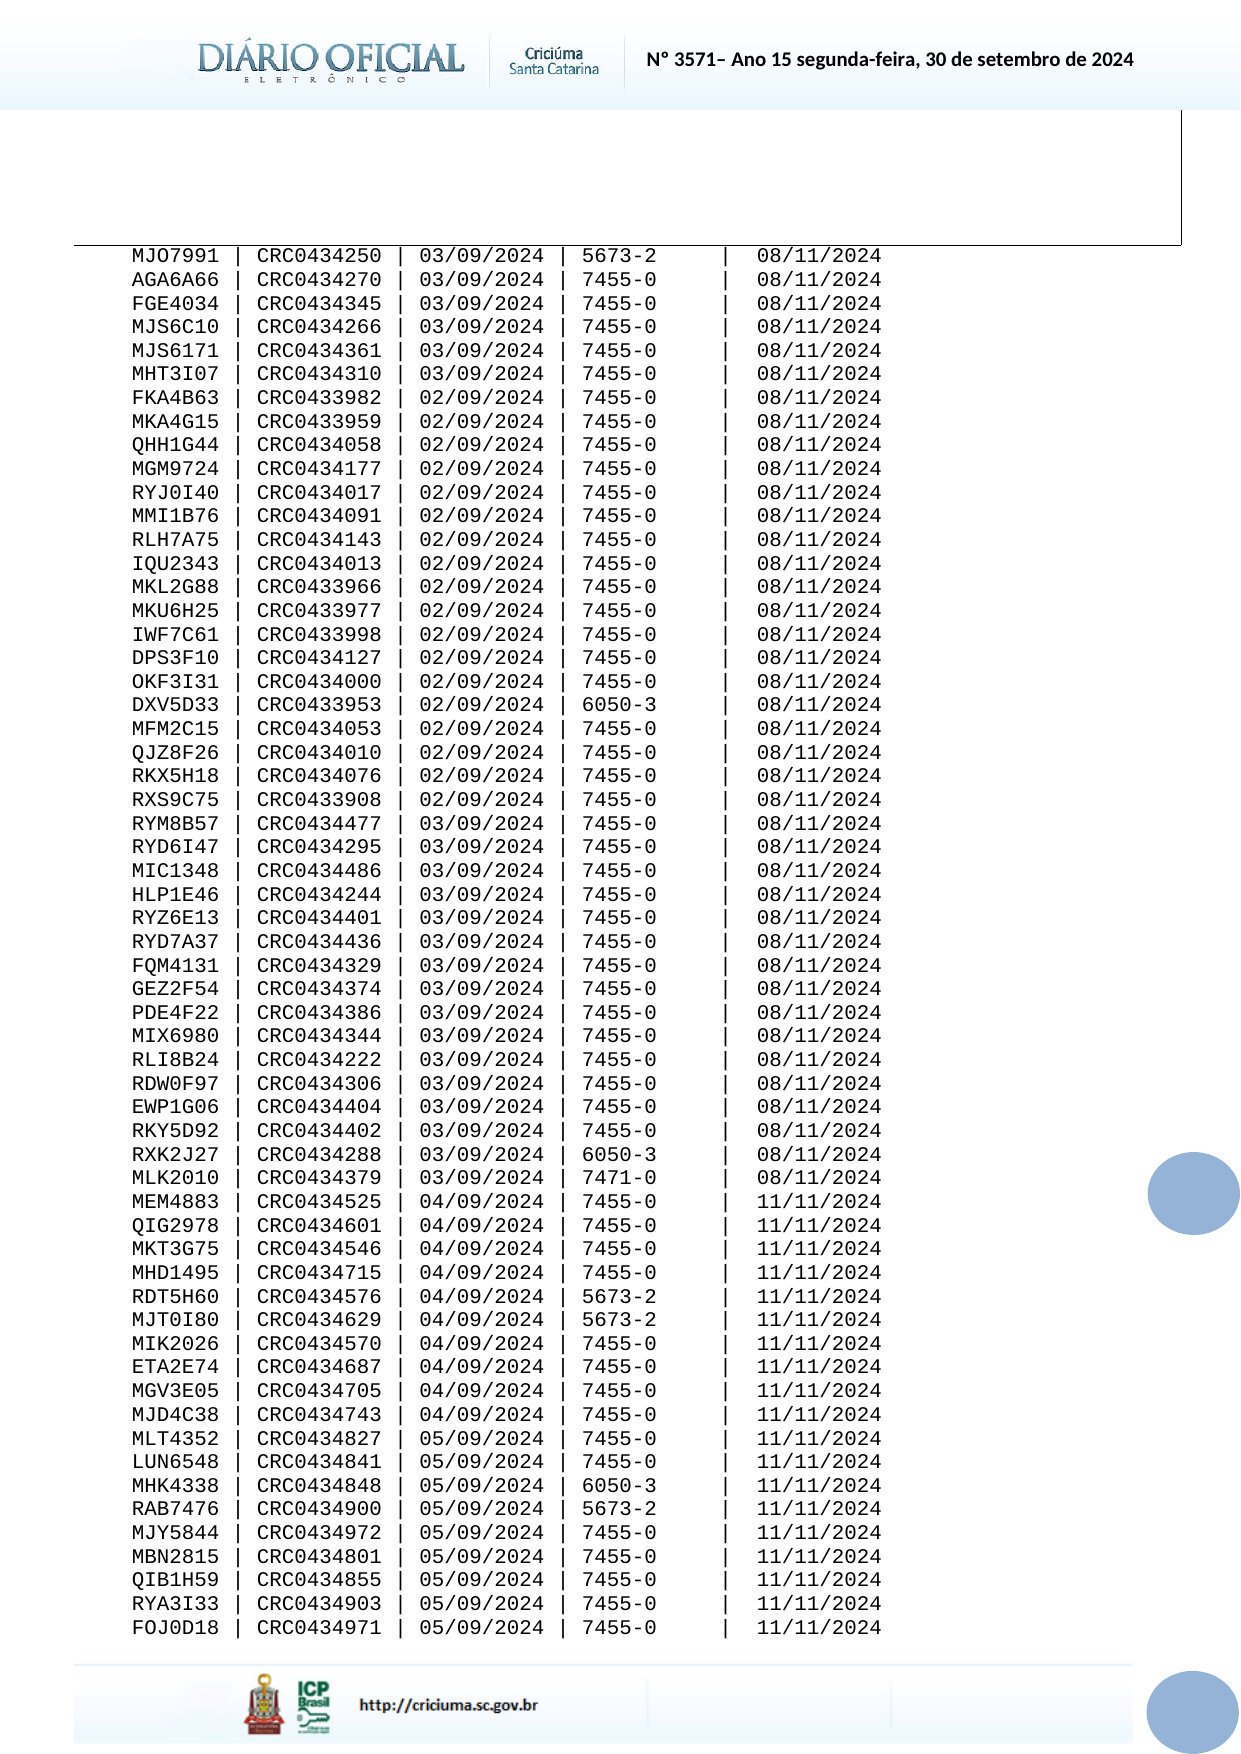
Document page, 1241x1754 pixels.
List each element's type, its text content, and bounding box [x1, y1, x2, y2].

text MBN2815 | CRC0434801 | 05/09/2024 | 7455-0 | 11/11/2024 [44, 1546, 1181, 1569]
text FGE4034 | CRC0434345 | 03/09/2024 | 7455-0 | 08/11/2024 [44, 292, 1181, 316]
text MJS6171 | CRC0434361 | 03/09/2024 | 7455-0 | 08/11/2024 [44, 340, 1181, 363]
text EWP1G06 | CRC0434404 | 03/09/2024 | 7455-0 | 08/11/2024 [44, 1096, 1181, 1120]
text MKA4G15 | CRC0433959 | 02/09/2024 | 7455-0 | 08/11/2024 [44, 411, 1181, 434]
text HLP1E46 | CRC0434244 | 03/09/2024 | 7455-0 | 08/11/2024 [44, 884, 1181, 907]
text MMI1B76 | CRC0434091 | 02/09/2024 | 7455-0 | 08/11/2024 [44, 505, 1181, 529]
text MKL2G88 | CRC0433966 | 02/09/2024 | 7455-0 | 08/11/2024 [44, 576, 1181, 600]
text MLK2010 | CRC0434379 | 03/09/2024 | 7471-0 | 08/11/2024 [44, 1167, 1157, 1191]
text ETA2E74 | CRC0434687 | 04/09/2024 | 7455-0 | 11/11/2024 [44, 1357, 1181, 1380]
text MJY5844 | CRC0434972 | 05/09/2024 | 7455-0 | 11/11/2024 [44, 1522, 1181, 1546]
text MJD4C38 | CRC0434743 | 04/09/2024 | 7455-0 | 11/11/2024 [44, 1404, 1181, 1427]
text GEZ2F54 | CRC0434374 | 03/09/2024 | 7455-0 | 08/11/2024 [44, 978, 1181, 1002]
text DPS3F10 | CRC0434127 | 02/09/2024 | 7455-0 | 08/11/2024 [44, 647, 1181, 671]
text FQM4131 | CRC0434329 | 03/09/2024 | 7455-0 | 08/11/2024 [44, 954, 1181, 978]
text RAB7476 | CRC0434900 | 05/09/2024 | 5673-2 | 11/11/2024 [44, 1498, 1181, 1522]
text FOJ0D18 | CRC0434971 | 05/09/2024 | 7455-0 | 11/11/2024 [44, 1617, 1181, 1640]
text QJZ8F26 | CRC0434010 | 02/09/2024 | 7455-0 | 08/11/2024 [44, 742, 1181, 765]
text RKX5H18 | CRC0434076 | 02/09/2024 | 7455-0 | 08/11/2024 [44, 765, 1181, 789]
text RXS9C75 | CRC0433908 | 02/09/2024 | 7455-0 | 08/11/2024 [44, 789, 1181, 813]
text MFM2C15 | CRC0434053 | 02/09/2024 | 7455-0 | 08/11/2024 [44, 718, 1181, 742]
text RYD7A37 | CRC0434436 | 03/09/2024 | 7455-0 | 08/11/2024 [44, 931, 1181, 954]
text MHD1495 | CRC0434715 | 04/09/2024 | 7455-0 | 11/11/2024 [44, 1262, 1181, 1286]
text LUN6548 | CRC0434841 | 05/09/2024 | 7455-0 | 11/11/2024 [44, 1451, 1181, 1475]
text MJS6C10 | CRC0434266 | 03/09/2024 | 7455-0 | 08/11/2024 [44, 316, 1181, 340]
text RDW0F97 | CRC0434306 | 03/09/2024 | 7455-0 | 08/11/2024 [44, 1073, 1181, 1096]
text PDE4F22 | CRC0434386 | 03/09/2024 | 7455-0 | 08/11/2024 [44, 1002, 1181, 1026]
text IWF7C61 | CRC0433998 | 02/09/2024 | 7455-0 | 08/11/2024 [44, 623, 1181, 647]
text DXV5D33 | CRC0433953 | 02/09/2024 | 6050-3 | 08/11/2024 [44, 694, 1181, 718]
text MIX6980 | CRC0434344 | 03/09/2024 | 7455-0 | 08/11/2024 [44, 1026, 1181, 1049]
text MGM9724 | CRC0434177 | 02/09/2024 | 7455-0 | 08/11/2024 [44, 458, 1181, 482]
text OKF3I31 | CRC0434000 | 02/09/2024 | 7455-0 | 08/11/2024 [44, 671, 1181, 694]
text RLI8B24 | CRC0434222 | 03/09/2024 | 7455-0 | 08/11/2024 [44, 1049, 1181, 1073]
text QHH1G44 | CRC0434058 | 02/09/2024 | 7455-0 | 08/11/2024 [44, 434, 1181, 458]
text QIB1H59 | CRC0434855 | 05/09/2024 | 7455-0 | 11/11/2024 [44, 1569, 1181, 1593]
text MJO7991 | CRC0434250 | 03/09/2024 | 5673-2 | 08/11/2024 [44, 245, 1181, 269]
text MKT3G75 | CRC0434546 | 04/09/2024 | 7455-0 | 11/11/2024 [44, 1238, 1181, 1262]
text RKY5D92 | CRC0434402 | 03/09/2024 | 7455-0 | 08/11/2024 [44, 1120, 1181, 1144]
text IQU2343 | CRC0434013 | 02/09/2024 | 7455-0 | 08/11/2024 [44, 553, 1181, 576]
text RYD6I47 | CRC0434295 | 03/09/2024 | 7455-0 | 08/11/2024 [44, 836, 1181, 860]
text RYZ6E13 | CRC0434401 | 03/09/2024 | 7455-0 | 08/11/2024 [44, 907, 1181, 931]
text MJT0I80 | CRC0434629 | 04/09/2024 | 5673-2 | 11/11/2024 [44, 1309, 1181, 1333]
text MKU6H25 | CRC0433977 | 02/09/2024 | 7455-0 | 08/11/2024 [44, 600, 1181, 623]
text MHK4338 | CRC0434848 | 05/09/2024 | 6050-3 | 11/11/2024 [44, 1475, 1181, 1498]
text QIG2978 | CRC0434601 | 04/09/2024 | 7455-0 | 11/11/2024 [44, 1215, 1181, 1238]
text MHT3I07 | CRC0434310 | 03/09/2024 | 7455-0 | 08/11/2024 [44, 363, 1181, 387]
text MIK2026 | CRC0434570 | 04/09/2024 | 7455-0 | 11/11/2024 [44, 1333, 1181, 1357]
text MLT4352 | CRC0434827 | 05/09/2024 | 7455-0 | 11/11/2024 [44, 1427, 1181, 1451]
text RXK2J27 | CRC0434288 | 03/09/2024 | 6050-3 | 08/11/2024 [44, 1144, 1181, 1167]
text MIC1348 | CRC0434486 | 03/09/2024 | 7455-0 | 08/11/2024 [44, 860, 1181, 884]
text RLH7A75 | CRC0434143 | 02/09/2024 | 7455-0 | 08/11/2024 [44, 529, 1181, 553]
text RYJ0I40 | CRC0434017 | 02/09/2024 | 7455-0 | 08/11/2024 [44, 482, 1181, 505]
text RYM8B57 | CRC0434477 | 03/09/2024 | 7455-0 | 08/11/2024 [44, 813, 1181, 836]
text MGV3E05 | CRC0434705 | 04/09/2024 | 7455-0 | 11/11/2024 [44, 1380, 1181, 1404]
text RYA3I33 | CRC0434903 | 05/09/2024 | 7455-0 | 11/11/2024 [44, 1593, 1181, 1617]
text RDT5H60 | CRC0434576 | 04/09/2024 | 5673-2 | 11/11/2024 [44, 1286, 1181, 1309]
text MEM4883 | CRC0434525 | 04/09/2024 | 7455-0 | 11/11/2024 [44, 1191, 1153, 1215]
text FKA4B63 | CRC0433982 | 02/09/2024 | 7455-0 | 08/11/2024 [44, 387, 1181, 411]
text AGA6A66 | CRC0434270 | 03/09/2024 | 7455-0 | 08/11/2024 [44, 269, 1181, 292]
